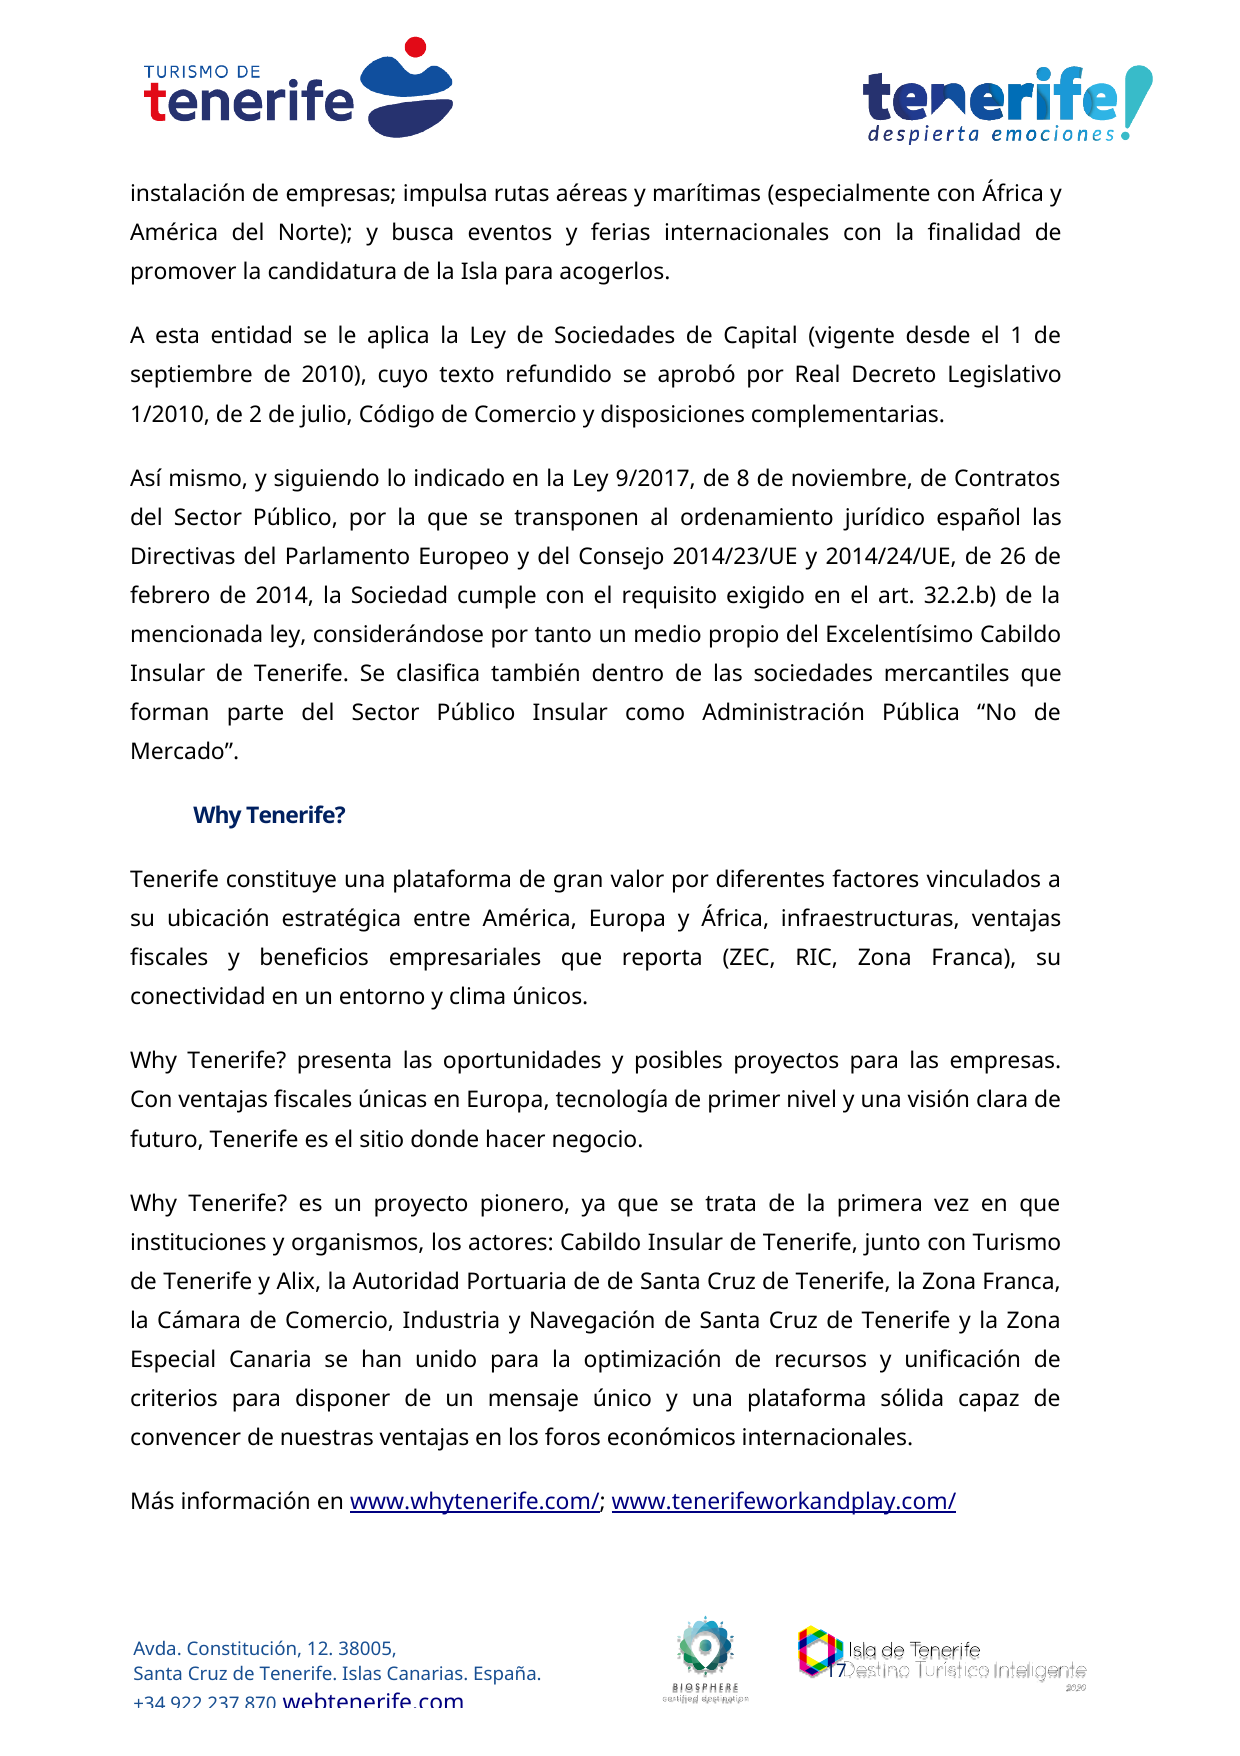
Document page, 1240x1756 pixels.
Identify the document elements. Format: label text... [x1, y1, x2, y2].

text Así mismo, y siguiendo lo indicado en la Ley 9/2017, de 8 de noviembre, de Contratos del Sector Público, por la que se transponen al ordenamiento jurídico español las Directivas del Parlamento Europeo y del Consejo 2014/23/UE y 2014/24/UE, de 26 de febrero de 2014, la Sociedad cumple con el requisito exigido en el art. 32.2.b) de la mencionada ley, considerándose por tanto un medio propio del Excelentísimo Cabildo Insular de Tenerife. Se clasifica también dentro de las sociedades mercantiles que forman parte del Sector Público Insular como Administración Pública “No de Mercado”. [130, 462, 1062, 766]
text Why Tenerife? [130, 799, 1063, 830]
text Why Tenerife? es un proyecto pionero, ya que se trata de la primera vez en que instituciones y organismos, los actores: Cabildo Insular de Tenerife, junto con Turismo de Tenerife y Alix, la Autoridad Portuaria de de Santa Cruz de Tenerife, la Zona Franca, la Cámara de Comercio, Industria y Navegación de Santa Cruz de Tenerife y la Zona Especial Canaria se han unido para la optimización de recursos y unificación de criterios para disponer de un mensaje único y una plataforma sólida capaz de convencer de nuestras ventajas en los foros económicos internacionales. [130, 1187, 1062, 1452]
text A esta entidad se le aplica la Ley de Sociedades de Capital (vigente desde el 1 de septiembre de 2010), cuyo texto refundido se aprobó por Real Decreto Legislativo 1/2010, de 2 de julio, Código de Comercio y disposiciones complementarias. [130, 319, 1062, 429]
text Más información en www.whytenerife.com/; www.tenerifeworkandplay.com/ [130, 1485, 1062, 1516]
text instalación de empresas; impulsa rutas aéreas y marítimas (especialmente con África y América del Norte); y busca eventos y ferias internacionales con la finalidad de promover la candidatura de la Isla para acogerlos. [130, 177, 1062, 287]
text Why Tenerife? presenta las oportunidades y posibles proyectos para las empresas. Con ventajas fiscales únicas en Europa, tecnología de primer nivel y una visión clara de futuro, Tenerife es el sitio donde hacer negocio. [130, 1044, 1062, 1154]
text Tenerife constituye una plataforma de gran valor por diferentes factores vinculados a su ubicación estratégica entre América, Europa y África, infraestructuras, ventajas fiscales y beneficios empresariales que reporta (ZEC, RIC, Zona Franca), su conectividad en un entorno y clima únicos. [130, 863, 1062, 1012]
